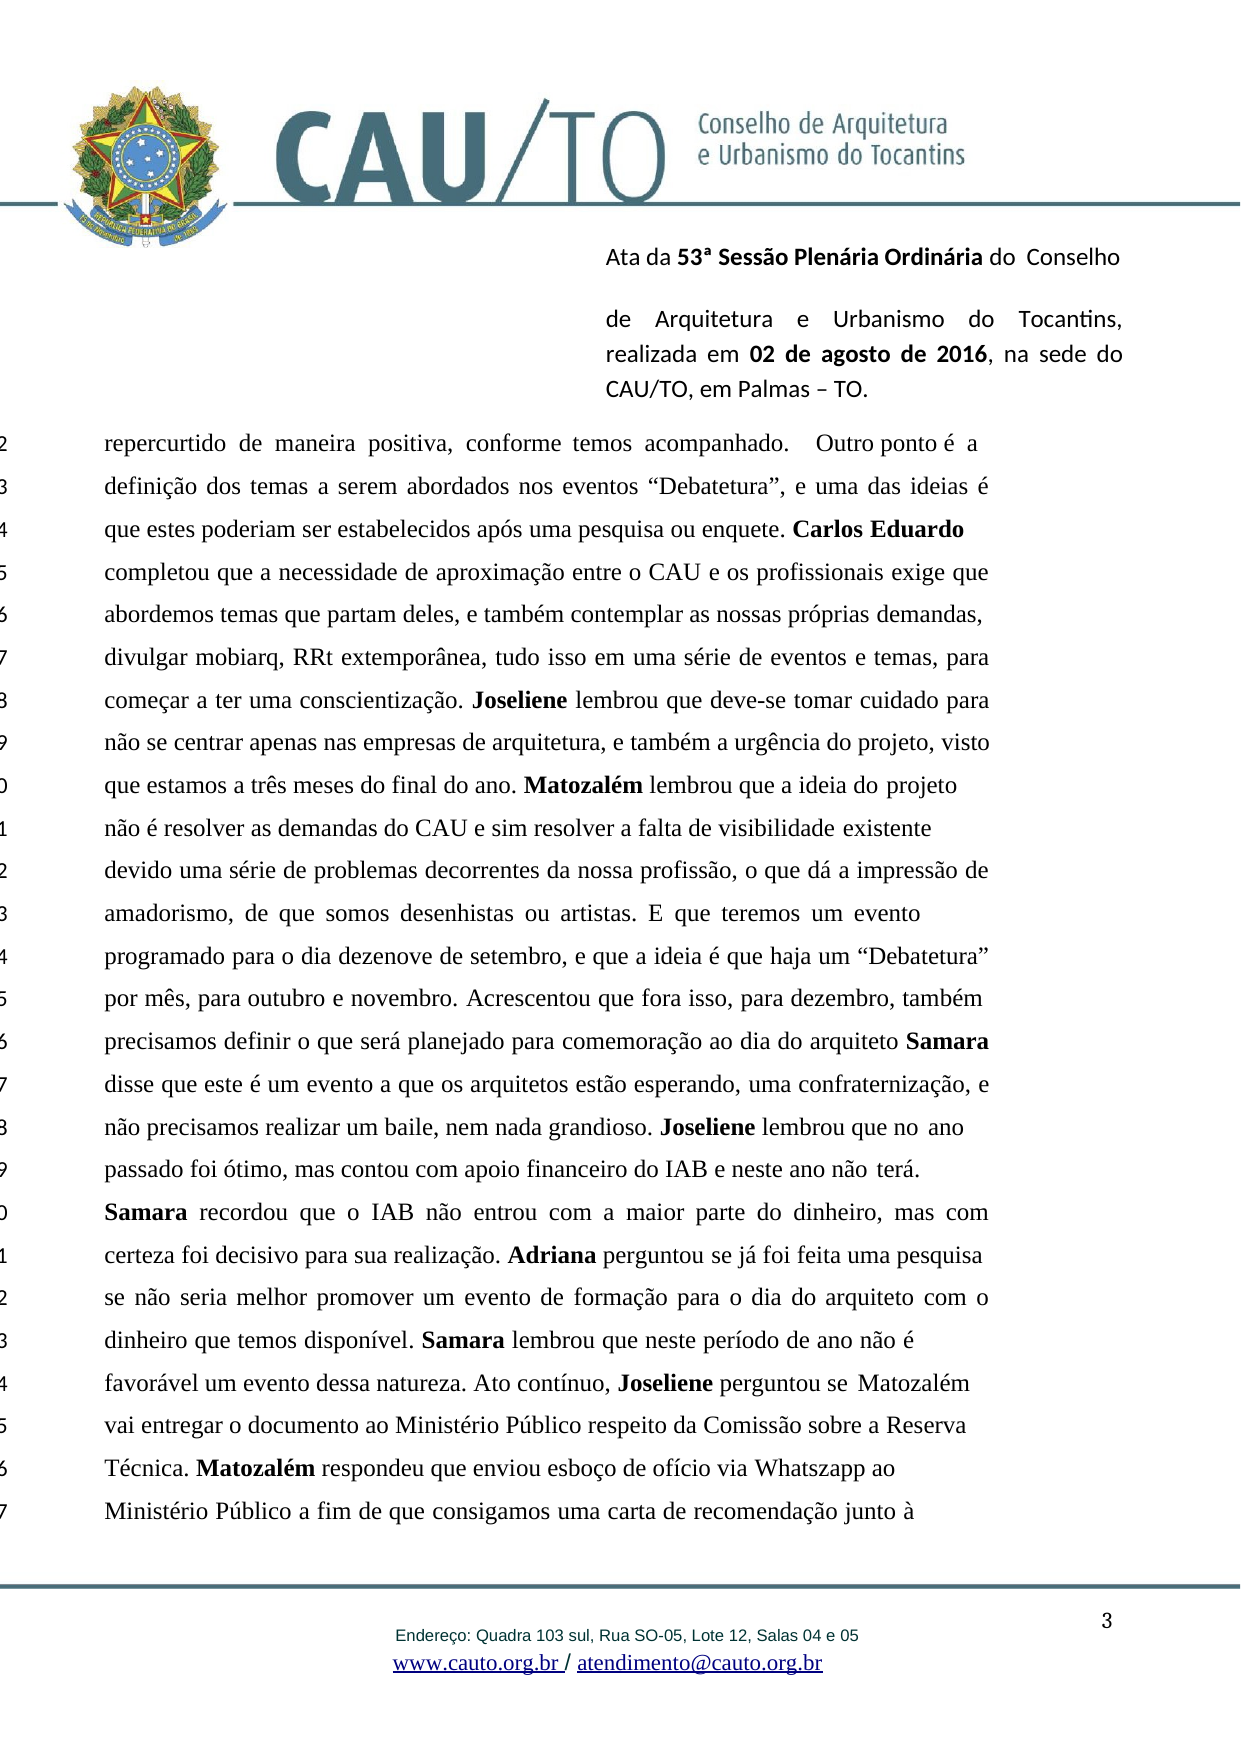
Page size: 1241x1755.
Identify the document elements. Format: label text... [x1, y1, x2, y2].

list divulgar mobiarq, RRt extemporânea, tudo isso em uma série de eventos e temas, para [0, 642, 1134, 671]
list que estes poderiam ser estabelecidos após uma pesquisa ou enquete. Carlos Eduardo [0, 514, 1134, 543]
list passado foi ótimo, mas contou com apoio financeiro do IAB e neste ano não terá. [0, 1154, 1134, 1183]
list vai entregar o documento ao Ministério Público respeito da Comissão sobre a Reserva [0, 1411, 1134, 1439]
list disse que este é um evento a que os arquitetos estão esperando, uma confraternização, e [0, 1069, 1134, 1098]
list repercurtido de maneira positiva, conforme temos acompanhado. Outro ponto é a [0, 428, 1134, 458]
list dinheiro que temos disponível. Samara lembrou que neste período de ano não é [0, 1325, 1134, 1354]
list não é resolver as demandas do CAU e sim resolver a falta de visibilidade existente [0, 813, 1134, 842]
list precisamos definir o que será planejado para comemoração ao dia do arquiteto Samara [0, 1026, 1134, 1055]
list Samara recordou que o IAB não entrou com a maior parte do dinheiro, mas com [0, 1197, 1134, 1226]
list não precisamos realizar um baile, nem nada grandioso. Joseliene lembrou que no ano [0, 1112, 1134, 1141]
list abordemos temas que partam deles, e também contemplar as nossas próprias demandas, [0, 599, 1134, 628]
list favorável um evento dessa natureza. Ato contínuo, Joseliene perguntou se Matozalém [0, 1368, 1134, 1397]
list se não seria melhor promover um evento de formação para o dia do arquiteto com o [0, 1282, 1134, 1312]
list completou que a necessidade de aproximação entre o CAU e os profissionais exige que [0, 557, 1134, 586]
list por mês, para outubro e novembro. Acrescentou que fora isso, para dezembro, também [0, 983, 1134, 1013]
list certeza foi decisivo para sua realização. Adriana perguntou se já foi feita uma pesquisa [0, 1240, 1134, 1269]
list Técnica. Matozalém respondeu que enviou esboço de ofício via Whatszapp ao [0, 1453, 1134, 1482]
list devido uma série de problemas decorrentes da nossa profissão, o que dá a impressão de [0, 856, 1134, 884]
list que estamos a três meses do final do ano. Matozalém lembrou que a ideia do projeto [0, 770, 1134, 799]
list começar a ter uma conscientização. Joseliene lembrou que deve-se tomar cuidado para [0, 685, 1134, 714]
text de Arquitetura e Urbanismo do Tocantins, realizada em 02 de agosto de 2016, na sede do CAU/TO, em Palmas – TO. [606, 303, 1123, 404]
list não se centrar apenas nas empresas de arquitetura, e também a urgência do projeto, visto [0, 727, 1134, 756]
list programado para o dia dezenove de setembro, e que a ideia é que haja um “Debatetura” [0, 941, 1134, 970]
list definição dos temas a serem abordados nos eventos “Debatetura”, e uma das ideias é [0, 471, 1134, 500]
list Ministério Público a fim de que consigamos uma carta de recomendação junto à [0, 1496, 1134, 1525]
list amadorismo, de que somos desenhistas ou artistas. E que teremos um evento [0, 898, 1134, 927]
